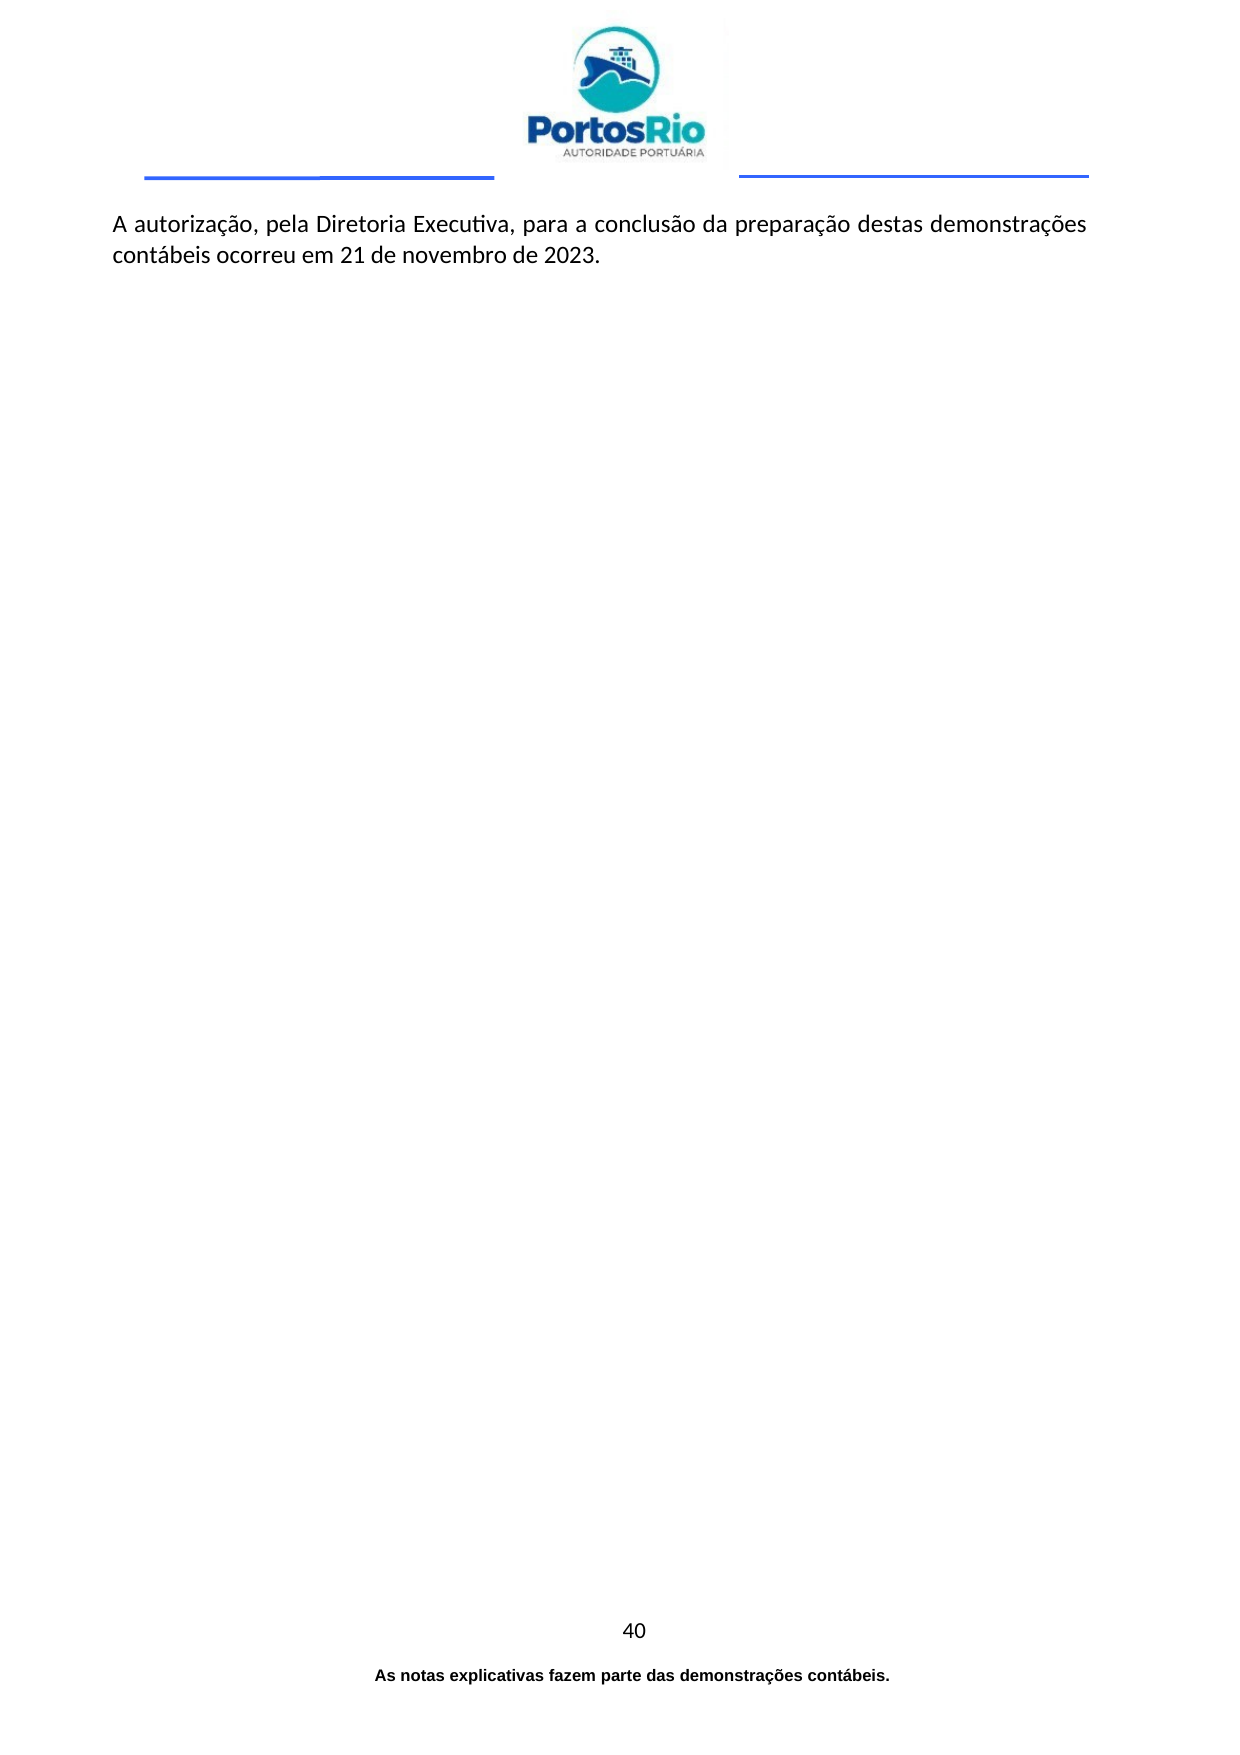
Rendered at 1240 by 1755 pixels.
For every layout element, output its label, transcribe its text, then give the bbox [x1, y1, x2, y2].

text A autorização, pela Diretoria Executiva, para a conclusão da preparação destas demonstrações contábeis ocorreu em 21 de novembro de 2023. [112, 209, 1144, 270]
